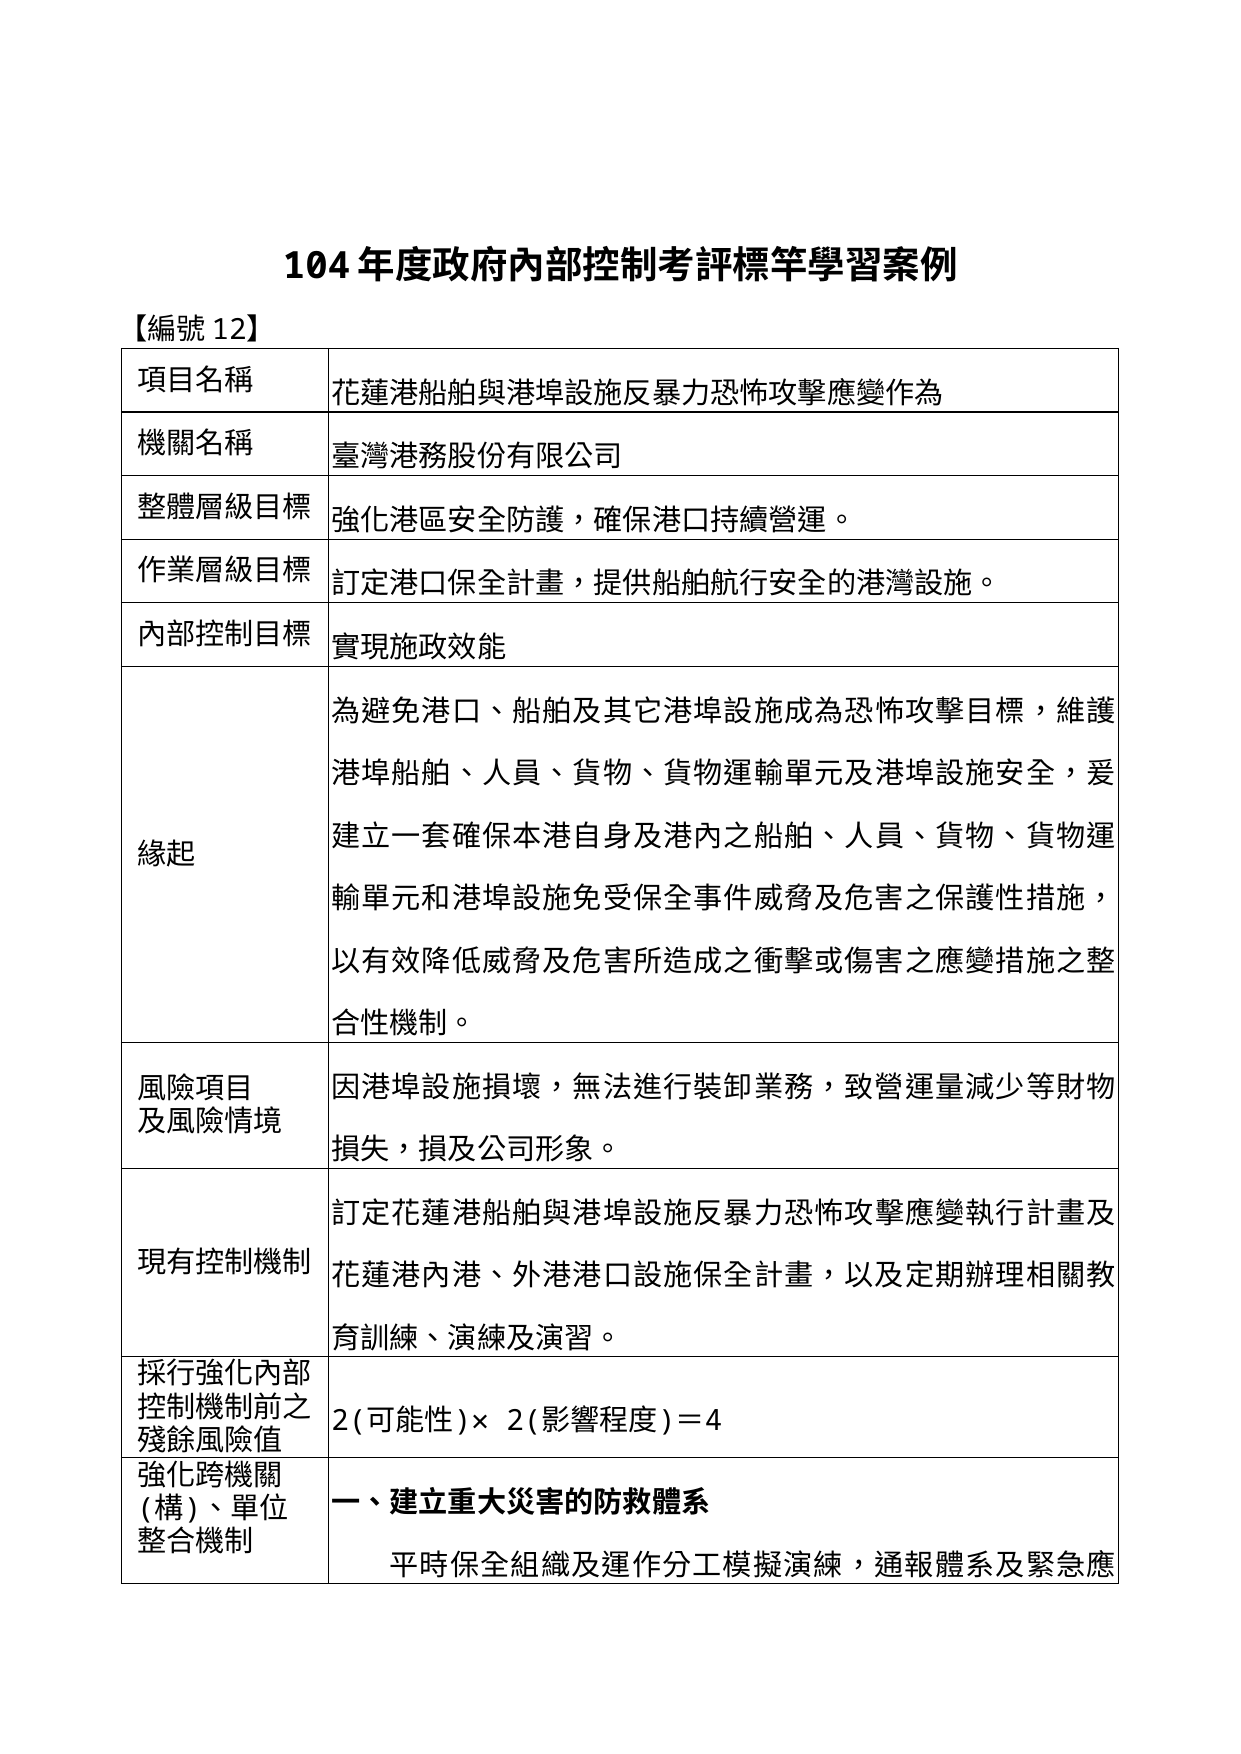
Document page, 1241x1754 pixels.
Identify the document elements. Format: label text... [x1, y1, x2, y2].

table_cell 訂定港口保全計畫，提供船舶航行安全的港灣設施。 [329, 540, 1118, 602]
table_cell 強化港區安全防護，確保港口持續營運。 [329, 476, 1118, 538]
table_cell 內部控制目標 [122, 603, 328, 666]
table_cell 臺灣港務股份有限公司 [329, 413, 1118, 475]
table_cell 強化跨機關(構)、單位整合機制 [122, 1458, 328, 1583]
table_cell 採行強化內部控制機制前之殘餘風險值 [122, 1357, 328, 1457]
table_cell 一、建立重大災害的防救體系 平時保全組織及運作分工模擬演練，通報體系及緊急應 [329, 1458, 1118, 1583]
table_cell 現有控制機制 [122, 1169, 328, 1356]
table_cell 因港埠設施損壞，無法進行裝卸業務，致營運量減少等財物損失，損及公司形象。 [329, 1043, 1118, 1168]
table_cell 訂定花蓮港船舶與港埠設施反暴力恐怖攻擊應變執行計畫及花蓮港內港、外港港口設施保全計畫，以及定期辦理相關教育訓練、演練及演習。 [329, 1169, 1118, 1356]
table_cell 機關名稱 [122, 413, 328, 475]
table_cell 2(可能性)✕ 2(影響程度)＝4 [329, 1357, 1118, 1457]
table_cell 風險項目 及風險情境 [122, 1043, 328, 1168]
table_header 項目名稱 [122, 349, 328, 411]
table_header 花蓮港船舶與港埠設施反暴力恐怖攻擊應變作為 [329, 349, 1118, 411]
table_cell 為避免港口、船舶及其它港埠設施成為恐怖攻擊目標，維護港埠船舶、人員、貨物、貨物運輸單元及港埠設施安全，爰建立一套確保本港自身及港內之船舶、人員、貨物、貨物運輸單元和港埠設施免受保全事件威脅及危害之保護性措施，以有效降低威脅及危害所造成之衝擊或傷害之應變措施之整合性機制。 [329, 667, 1118, 1042]
table_cell 實現施政效能 [329, 603, 1118, 666]
table_cell 緣起 [122, 667, 328, 1042]
text 【編號12】 [118, 285, 1122, 348]
text 104年度政府內部控制考評標竿學習案例 [118, 252, 1122, 285]
table_cell 作業層級目標 [122, 540, 328, 602]
table_cell 整體層級目標 [122, 476, 328, 538]
